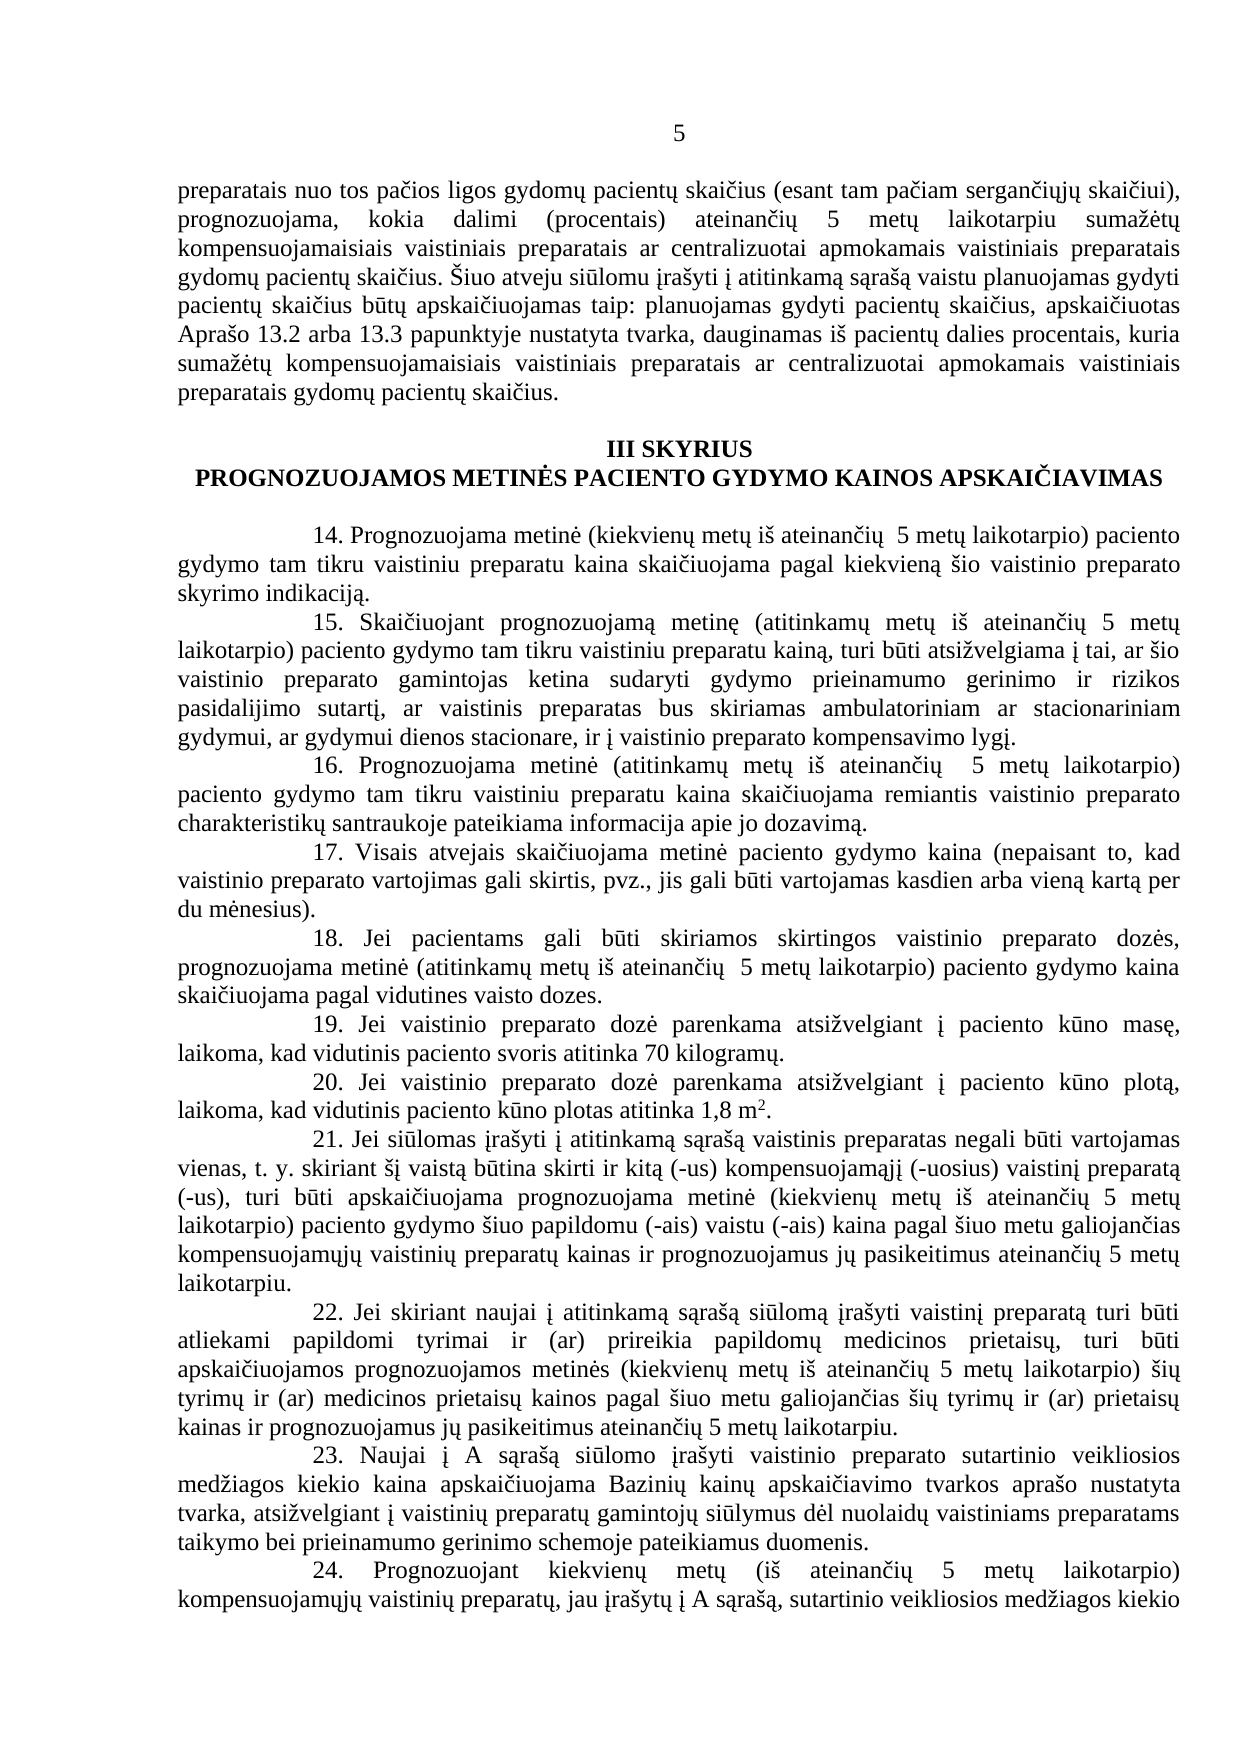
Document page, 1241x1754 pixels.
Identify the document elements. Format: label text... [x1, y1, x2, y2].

text 17. Visais atvejais skaičiuojama metinė paciento gydymo kaina (nepaisant to, kad vaistinio preparato vartojimas gali skirtis, pvz., jis gali būti vartojamas kasdien arba vieną kartą per du mėnesius). [177, 837, 1181, 923]
text III SKYRIUS [177, 434, 1181, 463]
text 14. Prognozuojama metinė (kiekvienų metų iš ateinančių 5 metų laikotarpio) paciento gydymo tam tikru vaistiniu preparatu kaina skaičiuojama pagal kiekvieną šio vaistinio preparato skyrimo indikaciją. [177, 521, 1181, 607]
text 18. Jei pacientams gali būti skiriamos skirtingos vaistinio preparato dozės, prognozuojama metinė (atitinkamų metų iš ateinančių 5 metų laikotarpio) paciento gydymo kaina skaičiuojama pagal vidutines vaisto dozes. [177, 923, 1181, 1009]
text 19. Jei vaistinio preparato dozė parenkama atsižvelgiant į paciento kūno masę, laikoma, kad vidutinis paciento svoris atitinka 70 kilogramų. [177, 1009, 1181, 1067]
text preparatais nuo tos pačios ligos gydomų pacientų skaičius (esant tam pačiam sergančiųjų skaičiui), prognozuojama, kokia dalimi (procentais) ateinančių 5 metų laikotarpiu sumažėtų kompensuojamaisiais vaistiniais preparatais ar centralizuotai apmokamais vaistiniais preparatais gydomų pacientų skaičius. Šiuo atveju siūlomu įrašyti į atitinkamą sąrašą vaistu planuojamas gydyti pacientų skaičius būtų apskaičiuojamas taip: planuojamas gydyti pacientų skaičius, apskaičiuotas Aprašo 13.2 arba 13.3 papunktyje nustatyta tvarka, dauginamas iš pacientų dalies procentais, kuria sumažėtų kompensuojamaisiais vaistiniais preparatais ar centralizuotai apmokamais vaistiniais preparatais gydomų pacientų skaičius. [177, 176, 1181, 406]
text 20. Jei vaistinio preparato dozė parenkama atsižvelgiant į paciento kūno plotą, laikoma, kad vidutinis paciento kūno plotas atitinka 1,8 m2. [177, 1067, 1181, 1124]
text 16. Prognozuojama metinė (atitinkamų metų iš ateinančių 5 metų laikotarpio) paciento gydymo tam tikru vaistiniu preparatu kaina skaičiuojama remiantis vaistinio preparato charakteristikų santraukoje pateikiama informacija apie jo dozavimą. [177, 751, 1181, 837]
text 23. Naujai į A sąrašą siūlomo įrašyti vaistinio preparato sutartinio veikliosios medžiagos kiekio kaina apskaičiuojama Bazinių kainų apskaičiavimo tvarkos aprašo nustatyta tvarka, atsižvelgiant į vaistinių preparatų gamintojų siūlymus dėl nuolaidų vaistiniams preparatams taikymo bei prieinamumo gerinimo schemoje pateikiamus duomenis. [177, 1441, 1181, 1556]
text 24. Prognozuojant kiekvienų metų (iš ateinančių 5 metų laikotarpio) kompensuojamųjų vaistinių preparatų, jau įrašytų į A sąrašą, sutartinio veikliosios medžiagos kiekio [177, 1556, 1181, 1613]
text 21. Jei siūlomas įrašyti į atitinkamą sąrašą vaistinis preparatas negali būti vartojamas vienas, t. y. skiriant šį vaistą būtina skirti ir kitą (-us) kompensuojamąjį (-uosius) vaistinį preparatą (-us), turi būti apskaičiuojama prognozuojama metinė (kiekvienų metų iš ateinančių 5 metų laikotarpio) paciento gydymo šiuo papildomu (-ais) vaistu (-ais) kaina pagal šiuo metu galiojančias kompensuojamųjų vaistinių preparatų kainas ir prognozuojamus jų pasikeitimus ateinančių 5 metų laikotarpiu. [177, 1124, 1181, 1297]
text 22. Jei skiriant naujai į atitinkamą sąrašą siūlomą įrašyti vaistinį preparatą turi būti atliekami papildomi tyrimai ir (ar) prireikia papildomų medicinos prietaisų, turi būti apskaičiuojamos prognozuojamos metinės (kiekvienų metų iš ateinančių 5 metų laikotarpio) šių tyrimų ir (ar) medicinos prietaisų kainos pagal šiuo metu galiojančias šių tyrimų ir (ar) prietaisų kainas ir prognozuojamus jų pasikeitimus ateinančių 5 metų laikotarpiu. [177, 1297, 1181, 1441]
text 15. Skaičiuojant prognozuojamą metinę (atitinkamų metų iš ateinančių 5 metų laikotarpio) paciento gydymo tam tikru vaistiniu preparatu kainą, turi būti atsižvelgiama į tai, ar šio vaistinio preparato gamintojas ketina sudaryti gydymo prieinamumo gerinimo ir rizikos pasidalijimo sutartį, ar vaistinis preparatas bus skiriamas ambulatoriniam ar stacionariniam gydymui, ar gydymui dienos stacionare, ir į vaistinio preparato kompensavimo lygį. [177, 607, 1181, 751]
text PROGNOZUOJAMOS METINĖS PACIENTO GYDYMO KAINOS APSKAIČIAVIMAS [177, 463, 1181, 492]
